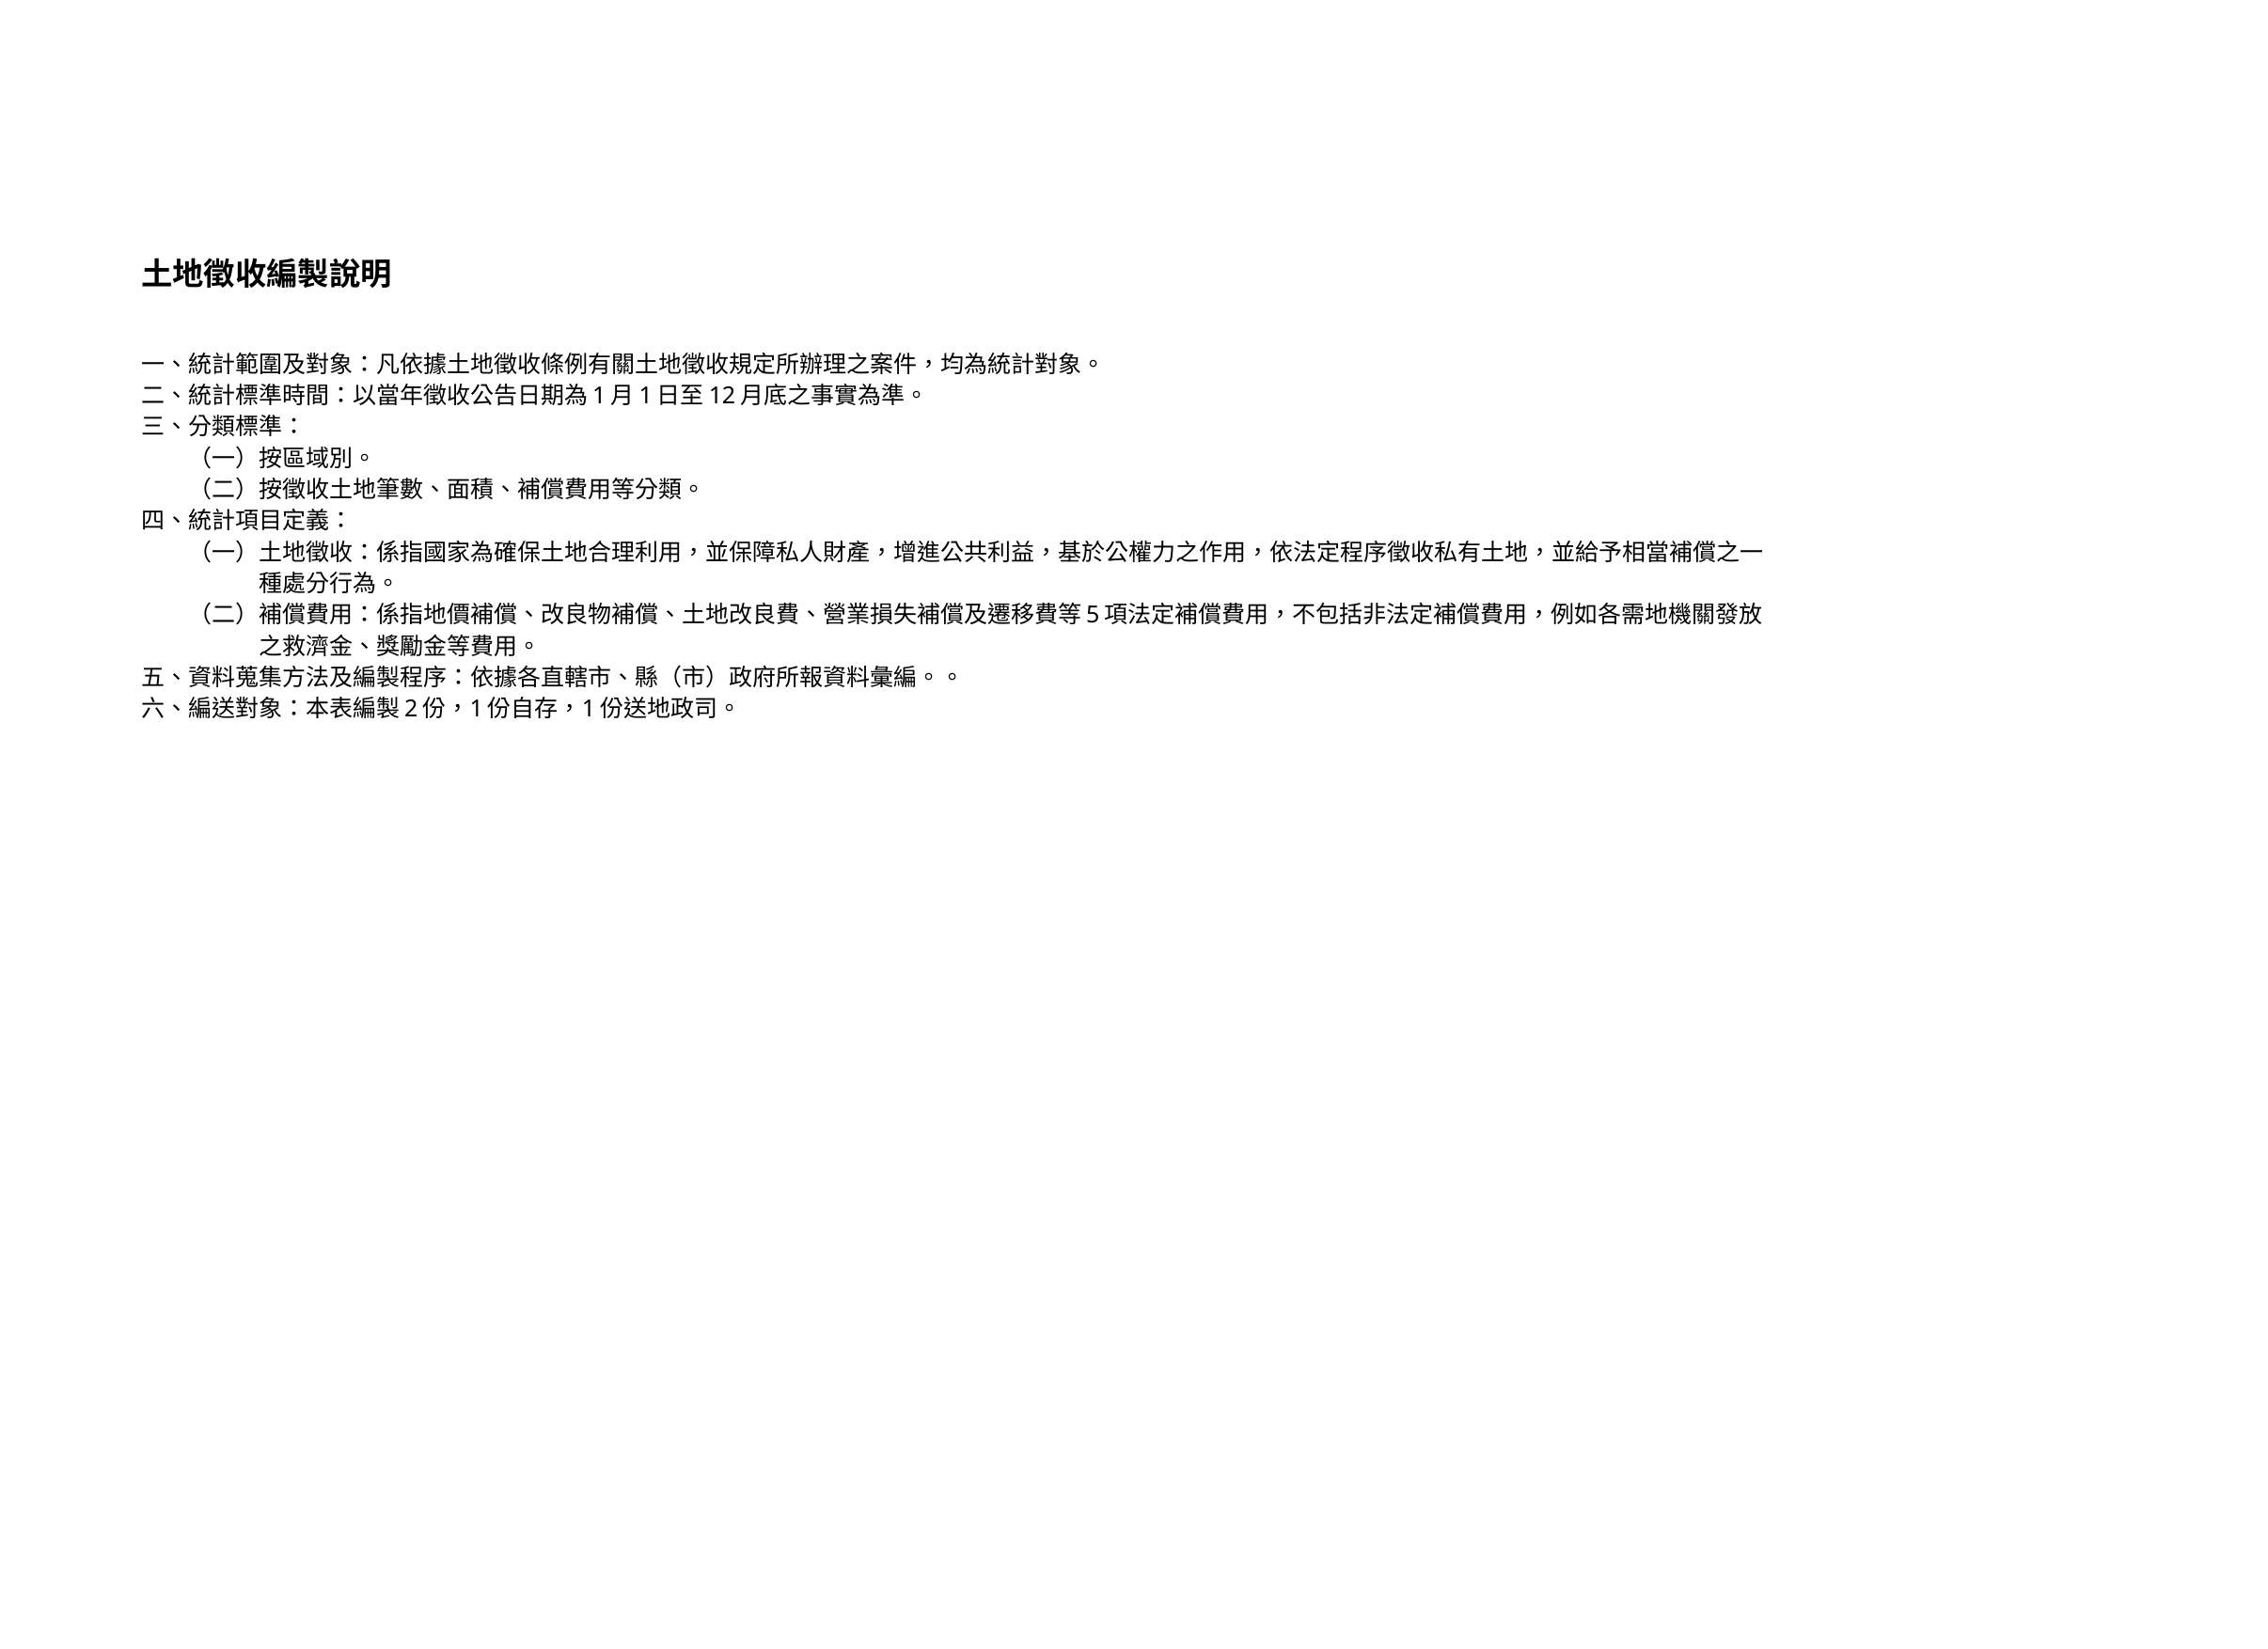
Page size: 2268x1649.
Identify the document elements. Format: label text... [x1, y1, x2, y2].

text 一、統計範圍及對象：凡依據土地徵收條例有關土地徵收規定所辦理之案件，均為統計對象。 [141, 347, 1829, 379]
text 五、資料蒐集方法及編製程序：依據各直轄市、縣（市）政府所報資料彙編。。 [141, 661, 1829, 692]
text 六、編送對象：本表編製2份，1份自存，1份送地政司。 [141, 692, 1829, 723]
text 四、統計項目定義： [141, 504, 1829, 535]
text 之救濟金、獎勵金等費用。 [188, 629, 1829, 661]
text （二）按徵收土地筆數、面積、補償費用等分類。 [141, 473, 1829, 504]
text （二）補償費用：係指地價補償、改良物補償、土地改良費、營業損失補償及遷移費等5項法定補償費用，不包括非法定補償費用，例如各需地機關發放 [188, 598, 1829, 629]
text 種處分行為。 [188, 567, 1829, 598]
text 土地徵收編製說明 [141, 248, 1637, 294]
text 三、分類標準： [141, 410, 1829, 441]
text （一）按區域別。 [141, 441, 1829, 473]
text 二、統計標準時間：以當年徵收公告日期為1月1日至12月底之事實為準。 [141, 379, 1829, 410]
text （一）土地徵收：係指國家為確保土地合理利用，並保障私人財產，增進公共利益，基於公權力之作用，依法定程序徵收私有土地，並給予相當補償之一 [188, 535, 1829, 567]
